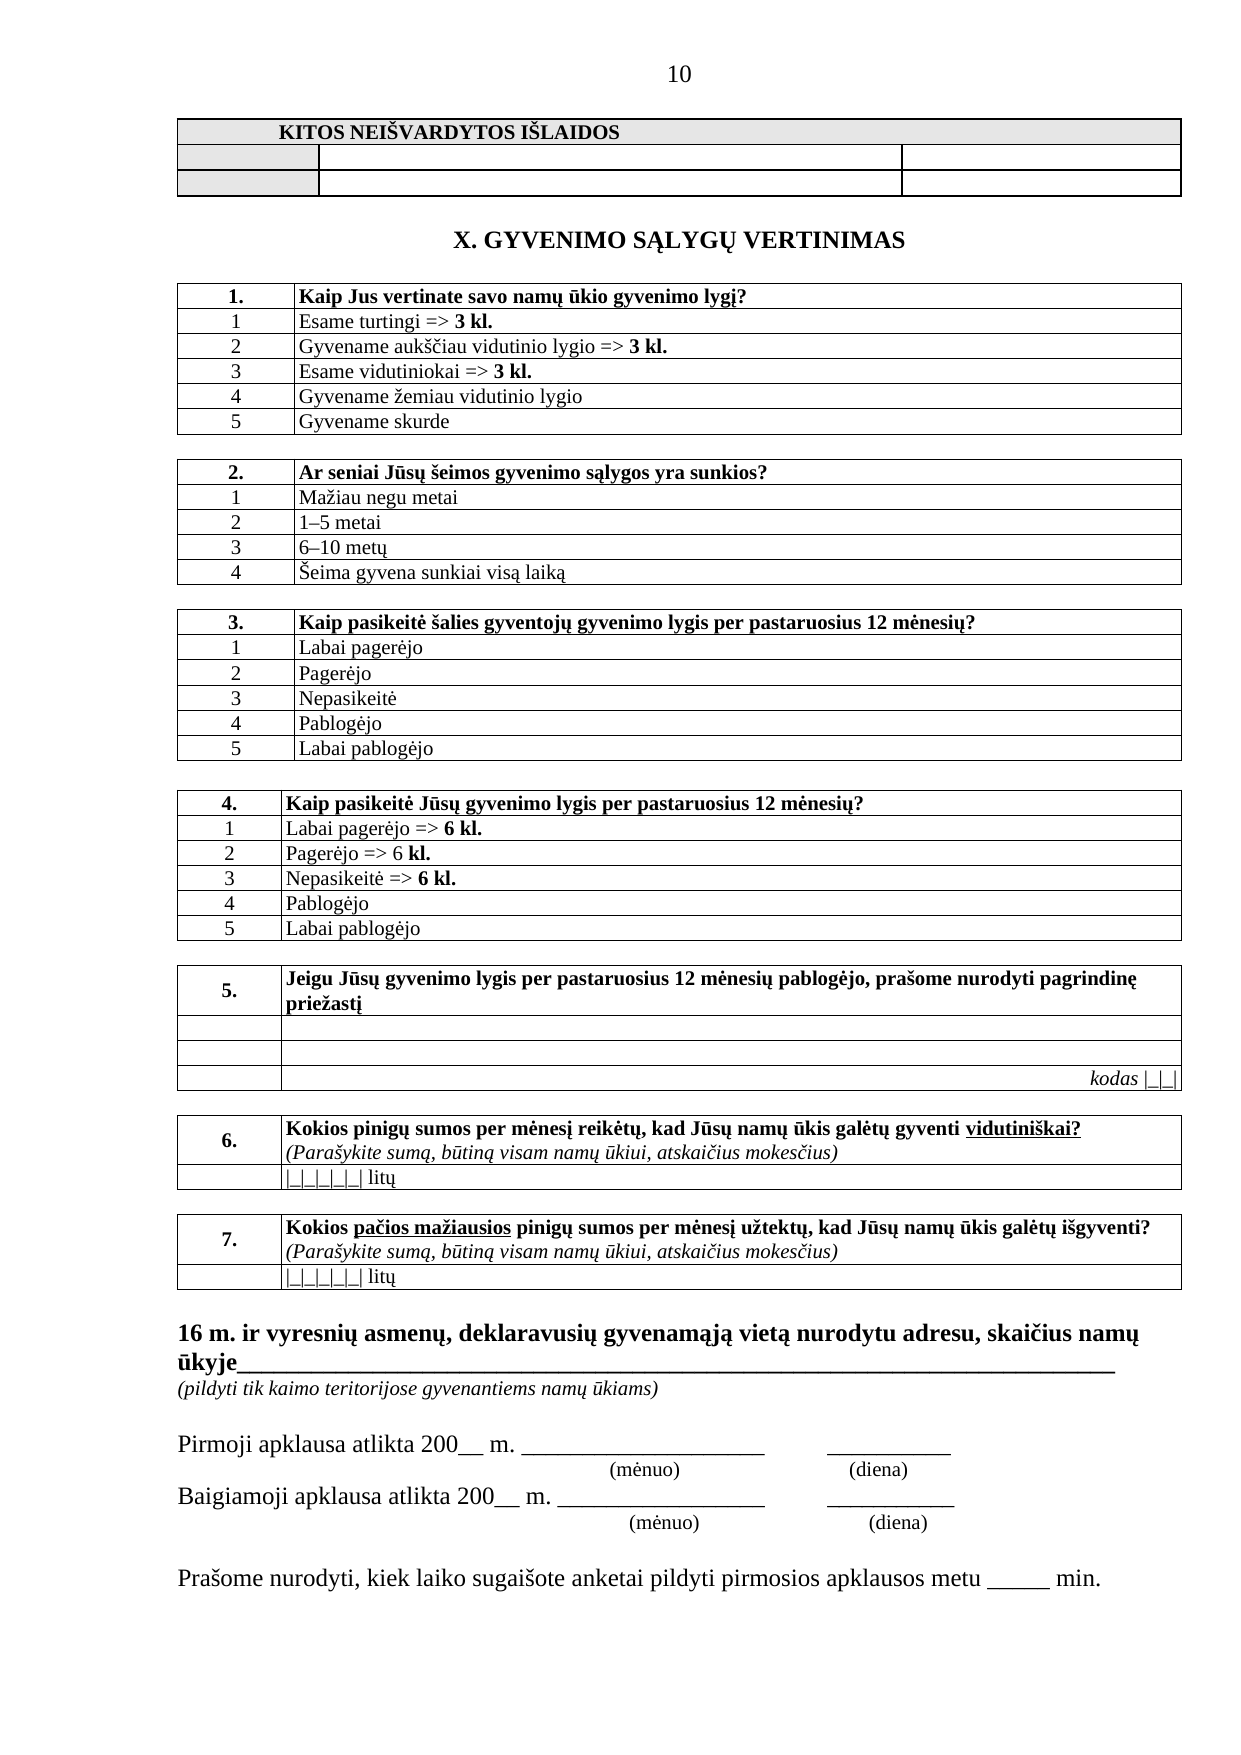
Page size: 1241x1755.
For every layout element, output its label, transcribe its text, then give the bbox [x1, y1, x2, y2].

table_cell [282, 1016, 286, 1039]
table_cell [277, 941, 281, 965]
table_cell 3 [290, 359, 294, 383]
table_cell 3. [290, 610, 294, 634]
table_cell [1177, 1190, 1181, 1214]
text Baigiamoji apklausa atlikta 200__ m. [177, 1481, 1181, 1510]
table_cell 5. [178, 966, 281, 1014]
table_cell [281, 1190, 286, 1214]
table_cell 5 [290, 409, 294, 433]
table_cell [281, 941, 286, 965]
table_cell [277, 1066, 281, 1090]
text Pirmoji apklausa atlikta 200__ m. [177, 1429, 1181, 1457]
text Prašome nurodyti, kiek laiko sugaišote anketai pildyti pirmosios apklausos metu _____ min. [177, 1563, 1181, 1592]
table_cell 2. [290, 460, 294, 484]
table_cell 3 [277, 866, 281, 890]
table_cell 2 [277, 841, 281, 865]
table_cell 1 [290, 309, 294, 333]
table_cell 3 [290, 686, 294, 709]
table_cell [1177, 585, 1181, 609]
table_cell 1 [277, 816, 281, 840]
table_cell [277, 1091, 281, 1115]
table_cell [282, 1041, 286, 1065]
table_cell 6. [178, 1116, 281, 1164]
table_cell 3 [290, 535, 294, 559]
table_cell 4 [290, 711, 294, 735]
table_cell [178, 145, 318, 169]
table_cell [277, 1190, 281, 1214]
table_cell [281, 1091, 286, 1115]
table_cell 5 [290, 736, 294, 760]
table_cell 4 [277, 891, 281, 915]
table_cell [177, 1190, 181, 1214]
table_cell 4 [290, 560, 294, 584]
table_cell 4 [290, 384, 294, 408]
table_cell 2 [290, 660, 294, 684]
table_cell [177, 941, 181, 965]
table_cell 1 [290, 485, 294, 509]
table_cell [277, 1265, 281, 1288]
table_header 4. [277, 791, 281, 815]
table_cell KITOS NEIŠVARDYTOS IŠLAIDOS [178, 120, 1180, 144]
text (pildyti tik kaimo teritorijose gyvenantiems namų ūkiams) [177, 1376, 1181, 1400]
text (mėnuo) (diena) [177, 1457, 1181, 1481]
table_cell [1177, 941, 1181, 965]
table_cell [1177, 1041, 1181, 1065]
table_cell [178, 171, 318, 195]
table_cell 5 [277, 916, 281, 940]
text (mėnuo) (diena) [177, 1510, 1181, 1534]
text 16 m. ir vyresnių asmenų, deklaravusių gyvenamąją vietą nurodytu adresu, skaičius namų ūkyje [177, 1318, 1181, 1376]
table_header 1. [290, 284, 294, 308]
table_cell 1 [290, 635, 294, 659]
table_cell 2 [290, 510, 294, 534]
table_cell [277, 1016, 281, 1039]
table_cell 7. [178, 1215, 281, 1263]
table_cell [177, 1091, 181, 1115]
table_cell [177, 585, 181, 609]
table_cell [1177, 435, 1181, 458]
table_cell [277, 1165, 281, 1189]
table_cell [277, 1041, 281, 1065]
table_cell 2 [290, 334, 294, 358]
table_cell [1177, 1016, 1181, 1039]
table_cell [1177, 1091, 1181, 1115]
text X. GYVENIMO SĄLYGŲ VERTINIMAS [177, 225, 1181, 254]
table_cell [177, 435, 181, 458]
